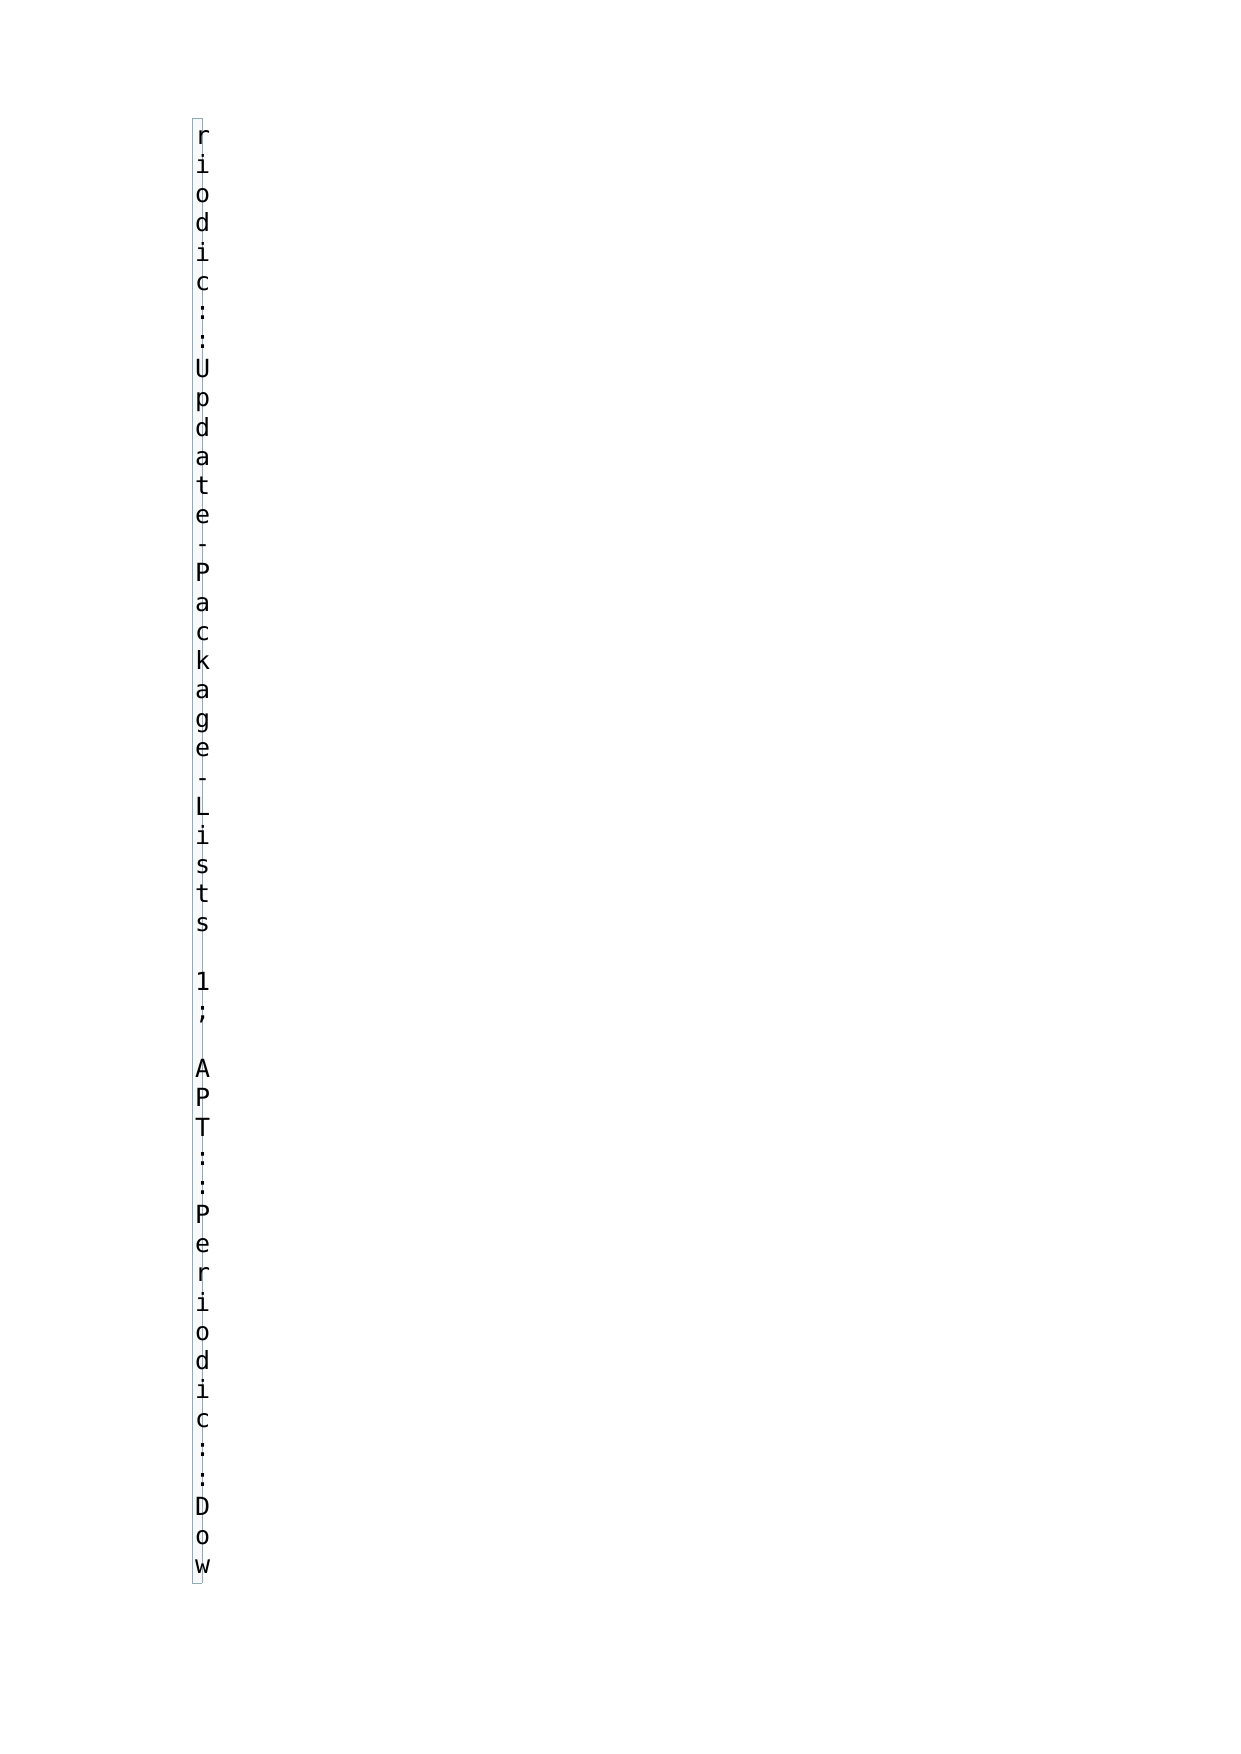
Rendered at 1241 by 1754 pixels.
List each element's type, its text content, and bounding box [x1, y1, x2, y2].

table_header APT::Periodic::Update-Package-Lists 1; APT::Periodic::Download-Upgradeable-Packages 1; APT::Periodic::AutocleanInterval 1; [193, 119, 202, 1582]
